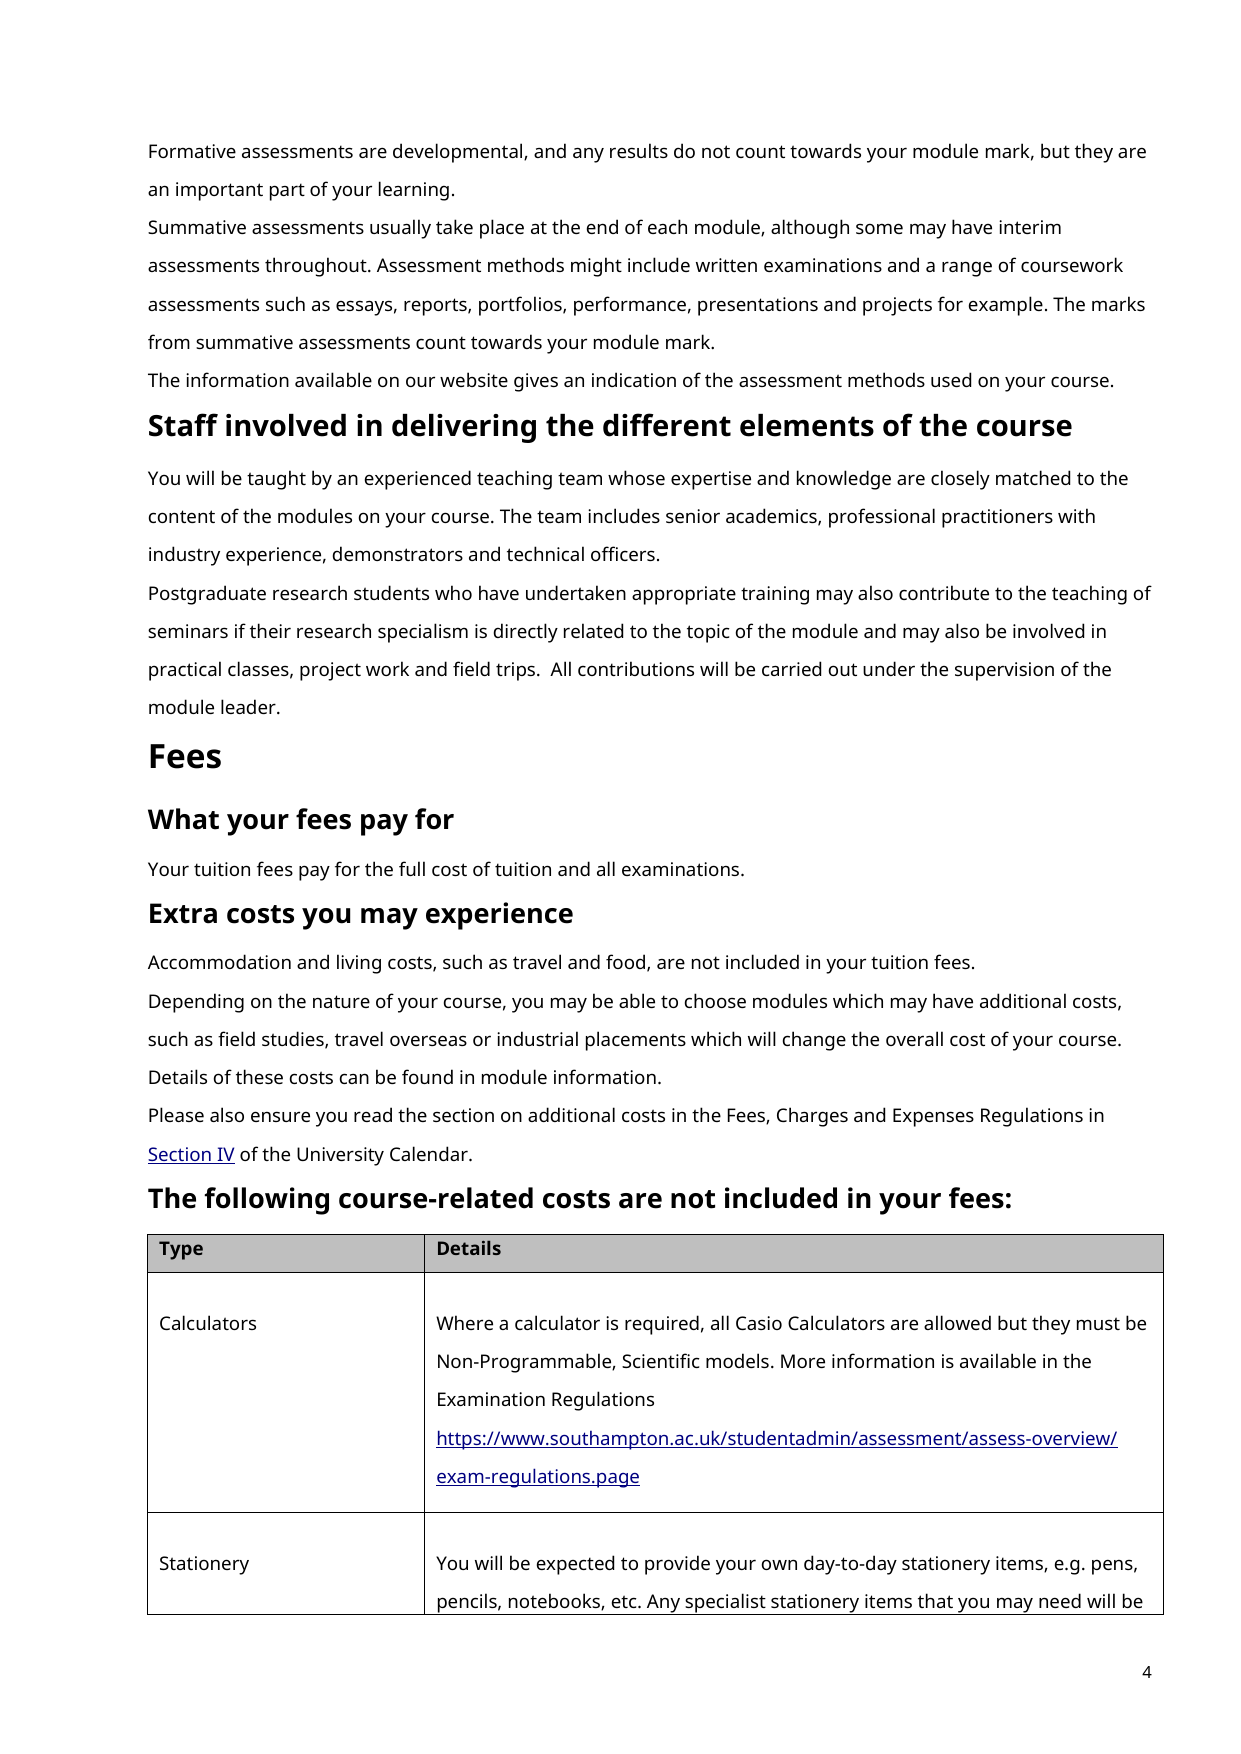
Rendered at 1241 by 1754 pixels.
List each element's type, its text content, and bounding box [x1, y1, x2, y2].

table_cell Where a calculator is required, all Casio Calculators are allowed but they must be Non-Programmable, Scientific models. More information is available in the Examination Regulations https://www.southampton.ac.uk/studentadmin/assessment/assess-overview/exam-regulations.page [425, 1273, 1163, 1512]
text Postgraduate research students who have undertaken appropriate training may also contribute to the teaching of seminars if their research specialism is directly related to the topic of the module and may also be involved in practical classes, project work and field trips. All contributions will be carried out under the supervision of the module leader. [148, 580, 1152, 720]
text Summative assessments usually take place at the end of each module, although some may have interim assessments throughout. Assessment methods might include written examinations and a range of coursework assessments such as essays, reports, portfolios, performance, presentations and projects for example. The marks from summative assessments count towards your module mark. [148, 214, 1152, 355]
table_cell You will be expected to provide your own day-to-day stationery items, e.g. pens, pencils, notebooks, etc. Any specialist stationery items that you may need will be [425, 1513, 1163, 1614]
table_header Type [148, 1235, 424, 1272]
subtitle What your fees pay for [148, 801, 1152, 838]
subtitle Extra costs you may experience [148, 894, 1152, 931]
subtitle Staff involved in delivering the different elements of the course [148, 406, 1152, 445]
text Your tuition fees pay for the full cost of tuition and all examinations. [148, 856, 1152, 882]
table_cell Calculators [148, 1273, 424, 1512]
table_header Details [425, 1235, 1163, 1272]
text The information available on our website gives an indication of the assessment methods used on your course. [148, 367, 1152, 393]
text Formative assessments are developmental, and any results do not count towards your module mark, but they are an important part of your learning. [148, 138, 1152, 202]
text Depending on the nature of your course, you may be able to choose modules which may have additional costs, such as field studies, travel overseas or industrial placements which will change the overall cost of your course. Details of these costs can be found in module information. [148, 988, 1152, 1090]
subtitle Fees [148, 733, 1152, 778]
subtitle The following course-related costs are not included in your fees: [148, 1179, 1152, 1216]
text Please also ensure you read the section on additional costs in the Fees, Charges and Expenses Regulations in Section IV of the University Calendar. [148, 1103, 1152, 1166]
text You will be taught by an experienced teaching team whose expertise and knowledge are closely matched to the content of the modules on your course. The team includes senior academics, professional practitioners with industry experience, demonstrators and technical officers. [148, 465, 1152, 567]
table_cell Stationery [148, 1513, 424, 1614]
text Accommodation and living costs, such as travel and food, are not included in your tuition fees. [148, 950, 1152, 975]
